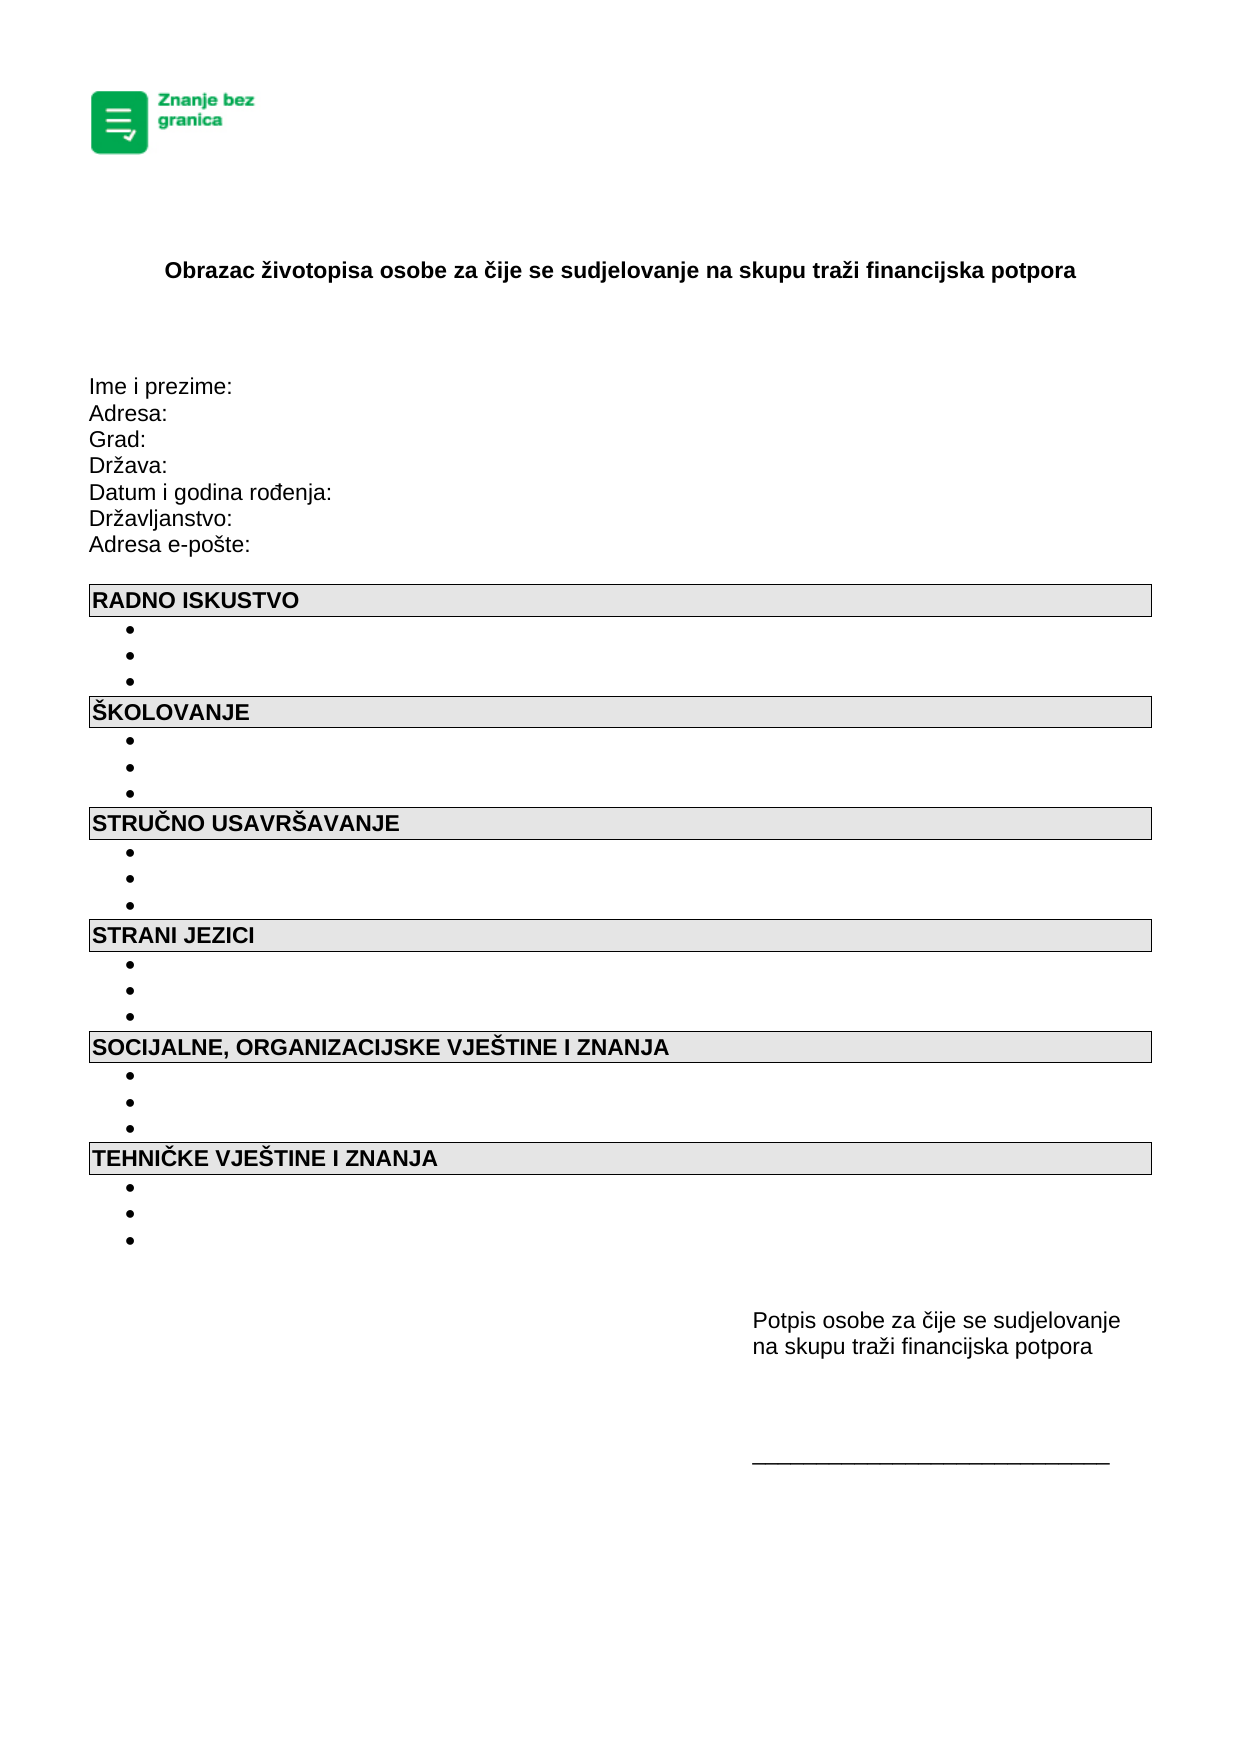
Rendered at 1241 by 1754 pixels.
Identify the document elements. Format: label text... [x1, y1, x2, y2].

text Potpis osobe za čije se sudjelovanje na skupu traži financijska potpora [752, 1307, 1152, 1359]
text STRANI JEZICI [90, 920, 1151, 951]
text STRUČNO USAVRŠAVANJE [90, 808, 1151, 839]
text Datum i godina rođenja: [89, 478, 1152, 505]
text Obrazac životopisa osobe za čije se sudjelovanje na skupu traži financijska potpora [89, 257, 1152, 283]
text TEHNIČKE VJEŠTINE I ZNANJA [90, 1143, 1151, 1174]
text Ime i prezime: [89, 373, 1152, 399]
text Grad: [89, 426, 1152, 452]
text Država: [89, 452, 1152, 478]
text SOCIJALNE, ORGANIZACIJSKE VJEŠTINE I ZNANJA [90, 1032, 1151, 1062]
text Državljanstvo: [89, 505, 1152, 531]
picture [90, 90, 325, 155]
text ____________________________ [89, 1438, 1152, 1465]
text Adresa e-pošte: [89, 531, 1152, 558]
text RADNO ISKUSTVO [90, 585, 1151, 616]
text Adresa: [89, 399, 1152, 426]
text ŠKOLOVANJE [90, 697, 1151, 727]
